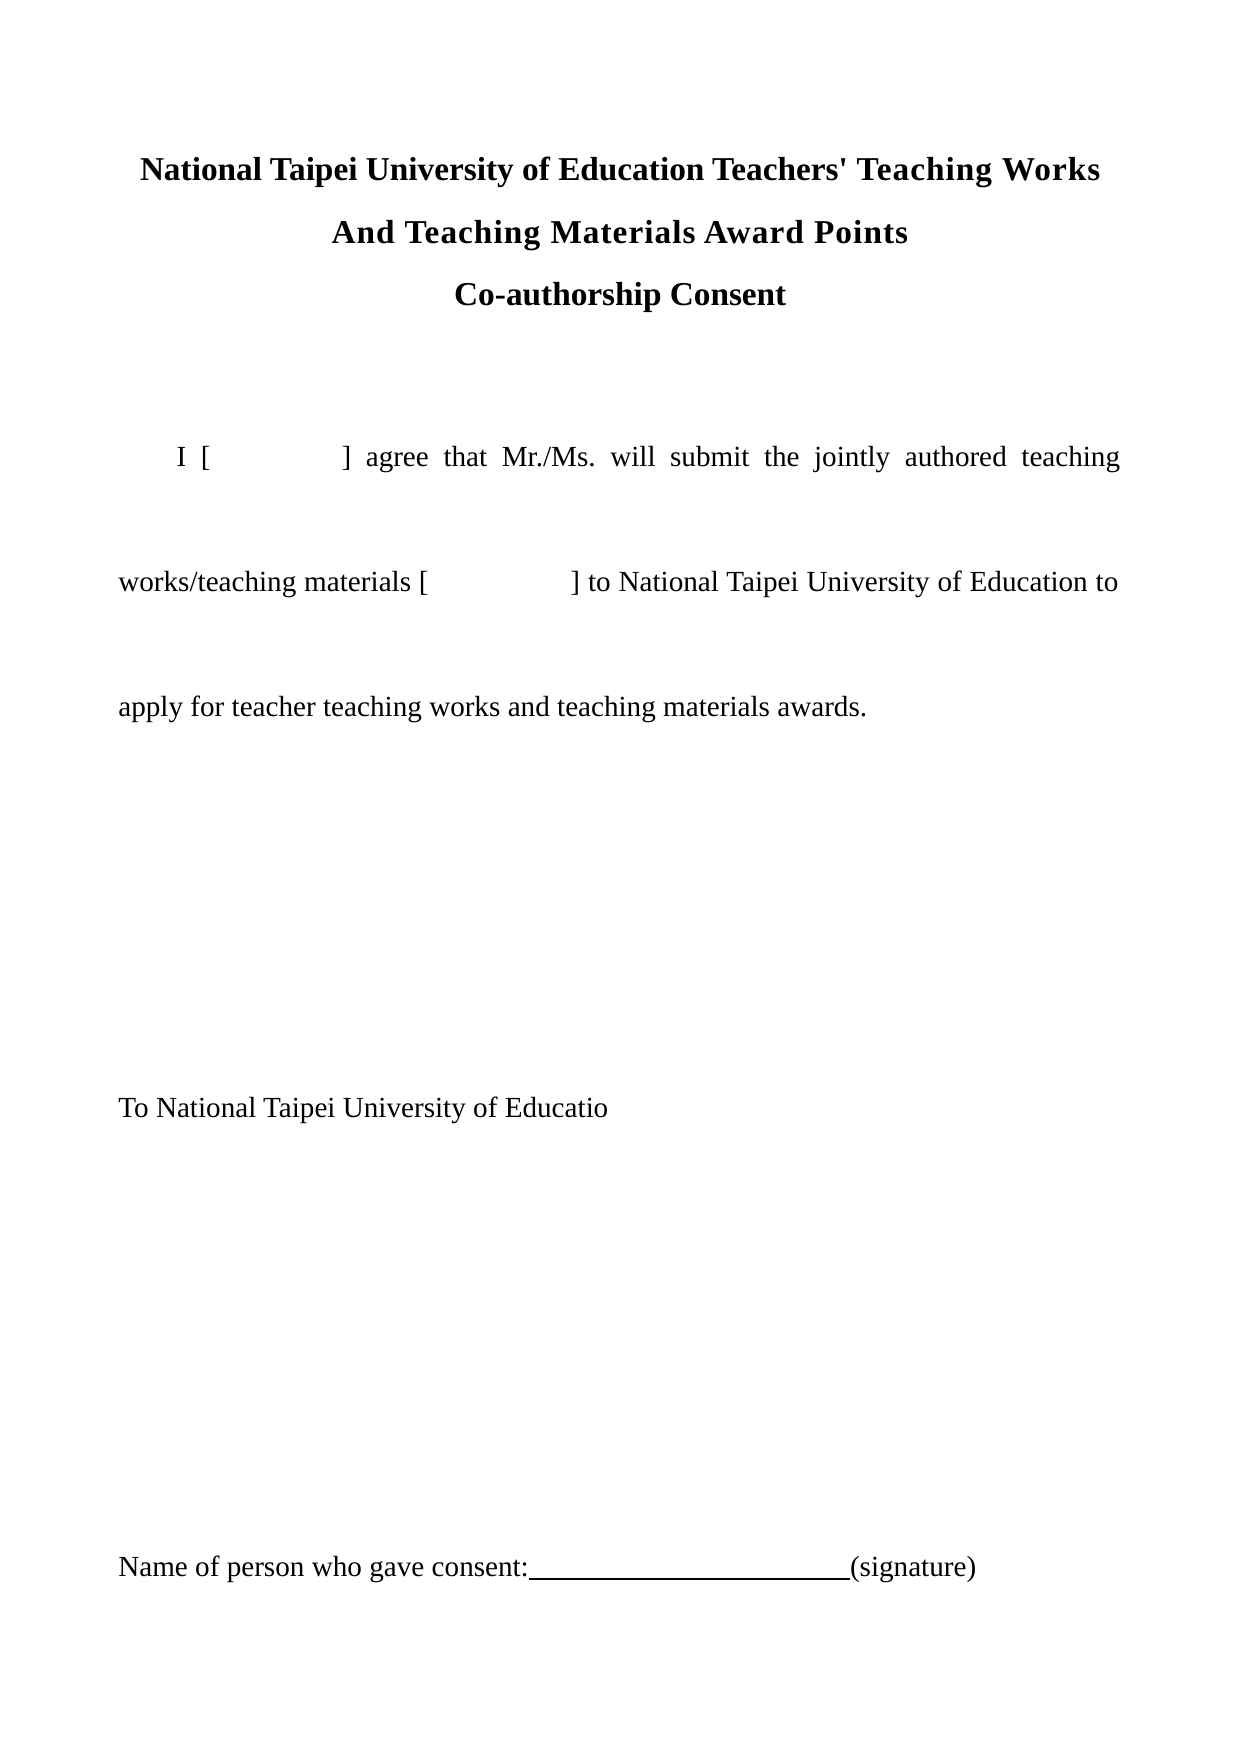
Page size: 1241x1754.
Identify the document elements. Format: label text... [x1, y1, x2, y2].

text National Taipei University of Education Teachers' Teaching Works And Teaching Materials Award Points [118, 127, 1122, 252]
text Name of person who gave consent: (signature) [118, 1524, 1122, 1587]
text I [ ] agree that Mr./Ms. will submit the jointly authored teaching works/teaching materials [ ] to National Taipei University of Education to apply for teacher teaching works and teaching materials awards. [118, 414, 1122, 727]
text Co-authorship Consent [118, 252, 1122, 314]
text To National Taipei University of Educatio [118, 1065, 1122, 1128]
